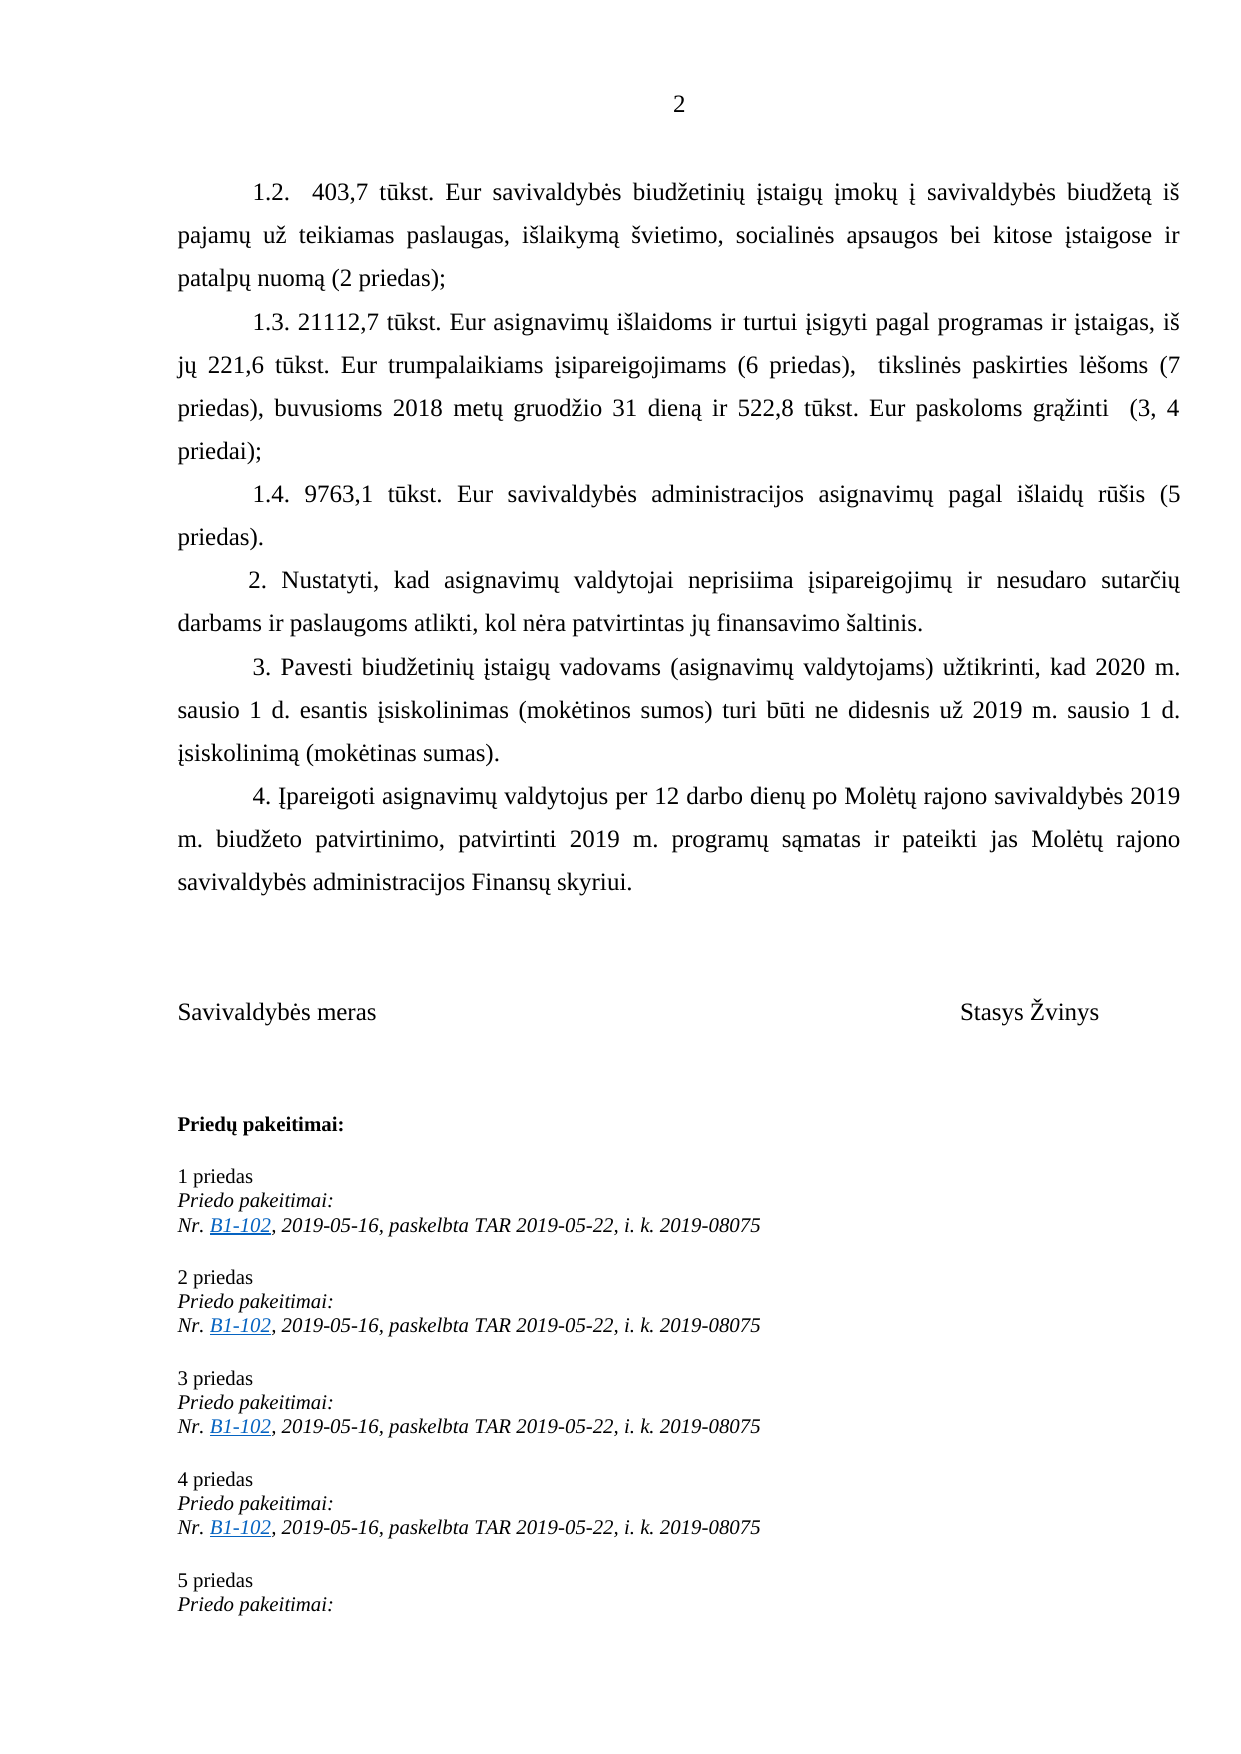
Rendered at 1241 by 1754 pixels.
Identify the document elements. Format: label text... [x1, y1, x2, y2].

text Nr. B1-102, 2019-05-16, paskelbta TAR 2019-05-22, i. k. 2019-08075 [177, 1515, 1181, 1539]
text 1.4. 9763,1 tūkst. Eur savivaldybės administracijos asignavimų pagal išlaidų rūšis (5 priedas). [177, 479, 1181, 551]
text 3. Pavesti biudžetinių įstaigų vadovams (asignavimų valdytojams) užtikrinti, kad 2020 m. sausio 1 d. esantis įsiskolinimas (mokėtinos sumos) turi būti ne didesnis už 2019 m. sausio 1 d. įsiskolinimą (mokėtinas sumas). [177, 652, 1181, 767]
text 2. Nustatyti, kad asignavimų valdytojai neprisiima įsipareigojimų ir nesudaro sutarčių darbams ir paslaugoms atlikti, kol nėra patvirtintas jų finansavimo šaltinis. [177, 565, 1181, 637]
text Priedo pakeitimai: [177, 1491, 1181, 1515]
text 4 priedas [177, 1467, 1181, 1491]
text Nr. B1-102, 2019-05-16, paskelbta TAR 2019-05-22, i. k. 2019-08075 [177, 1414, 1181, 1438]
text 1 priedas [177, 1164, 1181, 1188]
text Priedo pakeitimai: [177, 1592, 1181, 1616]
text Savivaldybės meras Stasys Žvinys [177, 997, 1181, 1025]
text Priedų pakeitimai: [177, 1112, 1181, 1136]
text Nr. B1-102, 2019-05-16, paskelbta TAR 2019-05-22, i. k. 2019-08075 [177, 1212, 1181, 1237]
text 4. Įpareigoti asignavimų valdytojus per 12 darbo dienų po Molėtų rajono savivaldybės 2019 m. biudžeto patvirtinimo, patvirtinti 2019 m. programų sąmatas ir pateikti jas Molėtų rajono savivaldybės administracijos Finansų skyriui. [177, 781, 1181, 896]
text 5 priedas [177, 1568, 1181, 1592]
text 3 priedas [177, 1366, 1181, 1390]
text Priedo pakeitimai: [177, 1289, 1181, 1313]
text 1.2. 403,7 tūkst. Eur savivaldybės biudžetinių įstaigų įmokų į savivaldybės biudžetą iš pajamų už teikiamas paslaugas, išlaikymą švietimo, socialinės apsaugos bei kitose įstaigose ir patalpų nuomą (2 priedas); [177, 177, 1181, 292]
text Nr. B1-102, 2019-05-16, paskelbta TAR 2019-05-22, i. k. 2019-08075 [177, 1313, 1181, 1337]
text 1.3. 21112,7 tūkst. Eur asignavimų išlaidoms ir turtui įsigyti pagal programas ir įstaigas, iš jų 221,6 tūkst. Eur trumpalaikiams įsipareigojimams (6 priedas), tikslinės paskirties lėšoms (7 priedas), buvusioms 2018 metų gruodžio 31 dieną ir 522,8 tūkst. Eur paskoloms grąžinti (3, 4 priedai); [177, 307, 1181, 465]
text 2 priedas [177, 1265, 1181, 1289]
text Priedo pakeitimai: [177, 1390, 1181, 1414]
text Priedo pakeitimai: [177, 1188, 1181, 1212]
